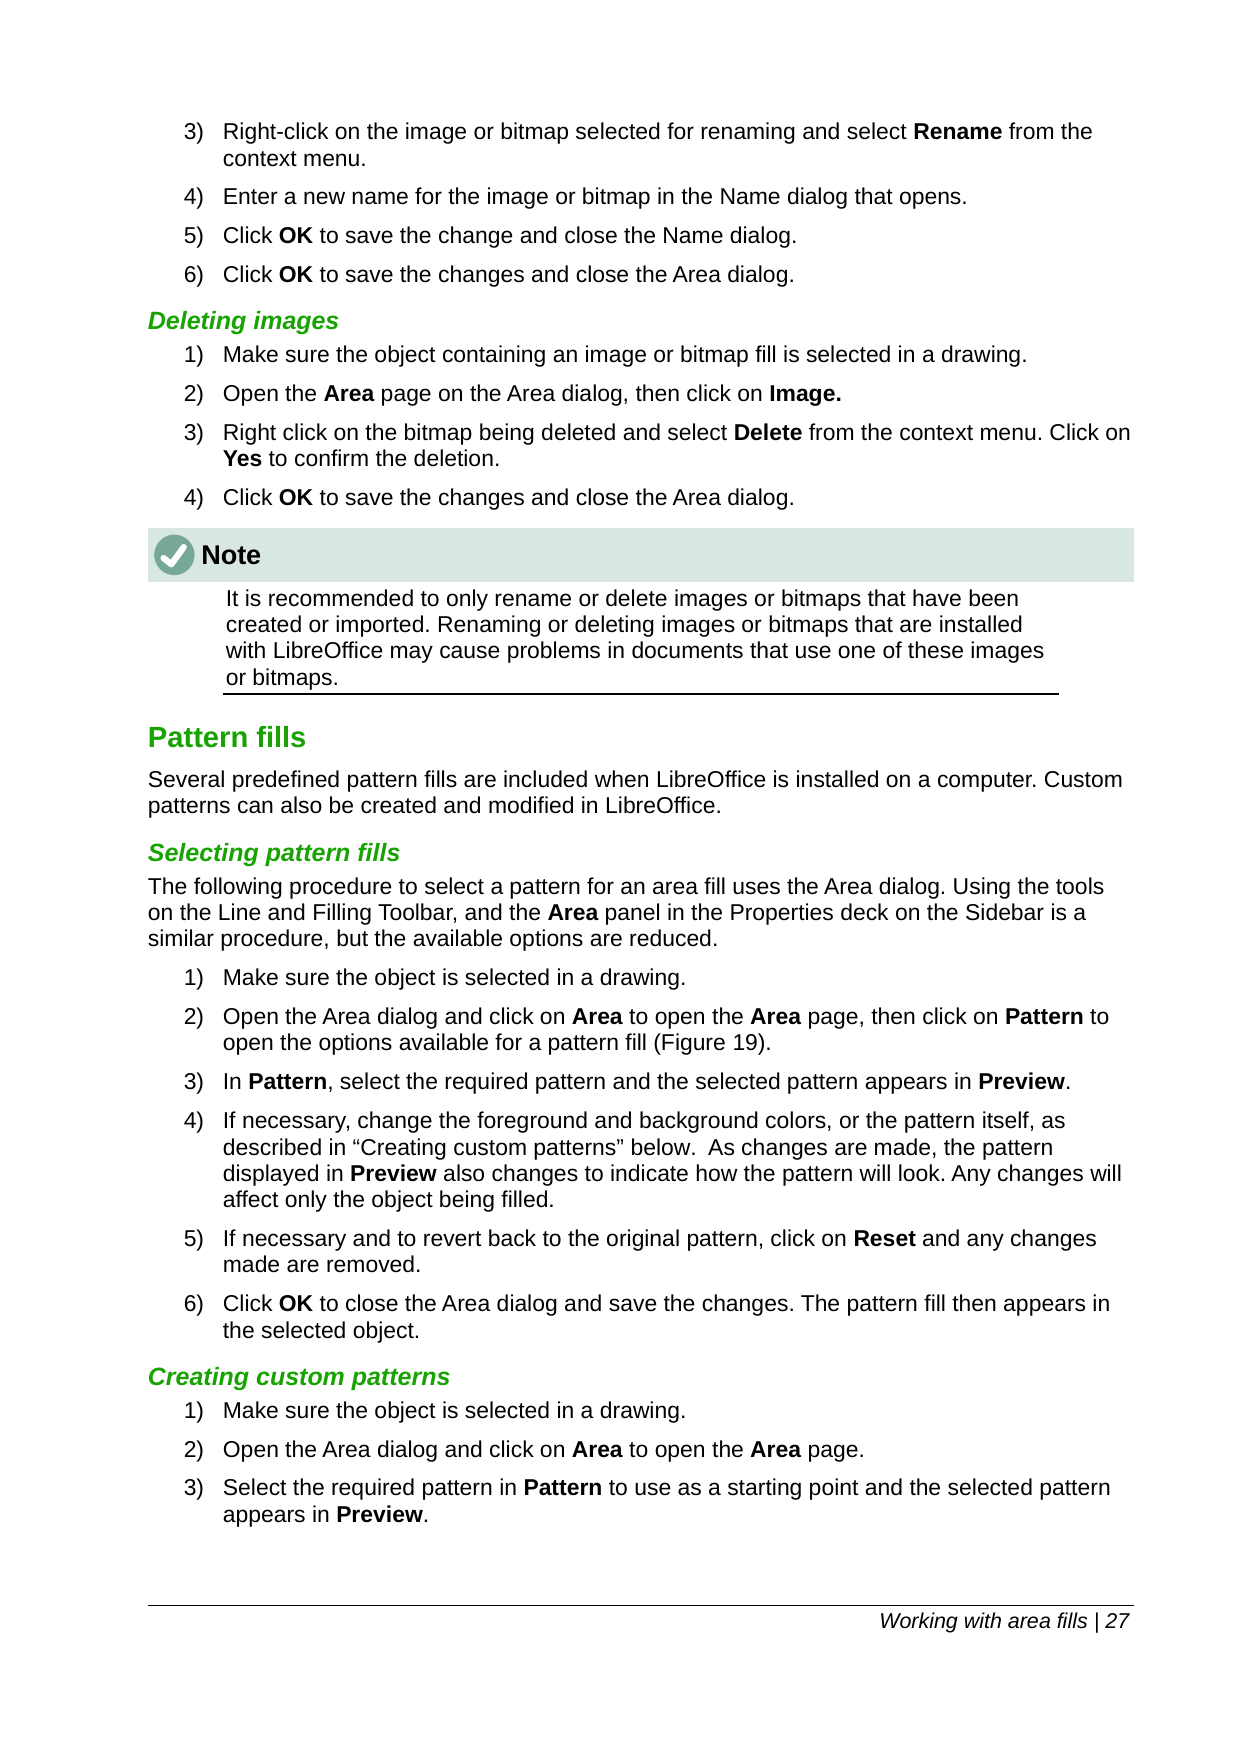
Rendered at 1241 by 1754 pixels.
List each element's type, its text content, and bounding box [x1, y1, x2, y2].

list Click OK to close the Area dialog and save the changes. The pattern fill then appears in the selected object. [204, 1290, 1134, 1343]
list Click OK to save the changes and close the Area dialog. [204, 261, 1134, 287]
list Select the required pattern in Pattern to use as a starting point and the selected pattern appears in Preview. [204, 1474, 1134, 1527]
list Open the Area dialog and click on Area to open the Area page, then click on Pattern to open the options available for a pattern fill (Figure 19). [204, 1003, 1134, 1056]
list Open the Area dialog and click on Area to open the Area page. [204, 1436, 1134, 1462]
list Click OK to save the change and close the Name dialog. [204, 222, 1134, 248]
list If necessary and to revert back to the original pattern, click on Reset and any changes made are removed. [204, 1225, 1134, 1278]
list Right-click on the image or bitmap selected for renaming and select Rename from the context menu. [204, 118, 1134, 171]
subtitle Note [148, 528, 1134, 582]
list Make sure the object is selected in a drawing. [204, 964, 1134, 991]
text Several predefined pattern fills are included when LibreOffice is installed on a computer. Custom patterns can also be created and modified in LibreOffice. [148, 766, 1134, 819]
subtitle Selecting pattern fills [148, 838, 1134, 866]
list If necessary, change the foreground and background colors, or the pattern itself, as described in “Creating custom patterns” below. As changes are made, the pattern displayed in Preview also changes to indicate how the pattern will look. Any changes will affect only the object being filled. [204, 1107, 1134, 1212]
subtitle Deleting images [148, 306, 1134, 335]
list Click OK to save the changes and close the Area dialog. [204, 484, 1134, 510]
text It is recommended to only rename or delete images or bitmaps that have been created or imported. Renaming or deleting images or bitmaps that are installed with LibreOffice may cause problems in documents that use one of these images or bitmaps. [223, 582, 1059, 693]
list Open the Area page on the Area dialog, then click on Image. [204, 380, 1134, 406]
subtitle Pattern fills [148, 720, 1134, 754]
list Enter a new name for the image or bitmap in the Name dialog that opens. [204, 183, 1134, 210]
list Make sure the object is selected in a drawing. [204, 1397, 1134, 1423]
subtitle Creating custom patterns [148, 1362, 1134, 1390]
list In Pattern, select the required pattern and the selected pattern appears in Preview. [204, 1068, 1134, 1094]
text The following procedure to select a pattern for an area fill uses the Area dialog. Using the tools on the Line and Filling Toolbar, and the Area panel in the Properties deck on the Sidebar is a similar procedure, but the available options are reduced. [148, 873, 1134, 952]
list Make sure the object containing an image or bitmap fill is selected in a drawing. [204, 341, 1134, 367]
list Right click on the bitmap being deleted and select Delete from the context menu. Click on Yes to confirm the deletion. [204, 419, 1134, 472]
